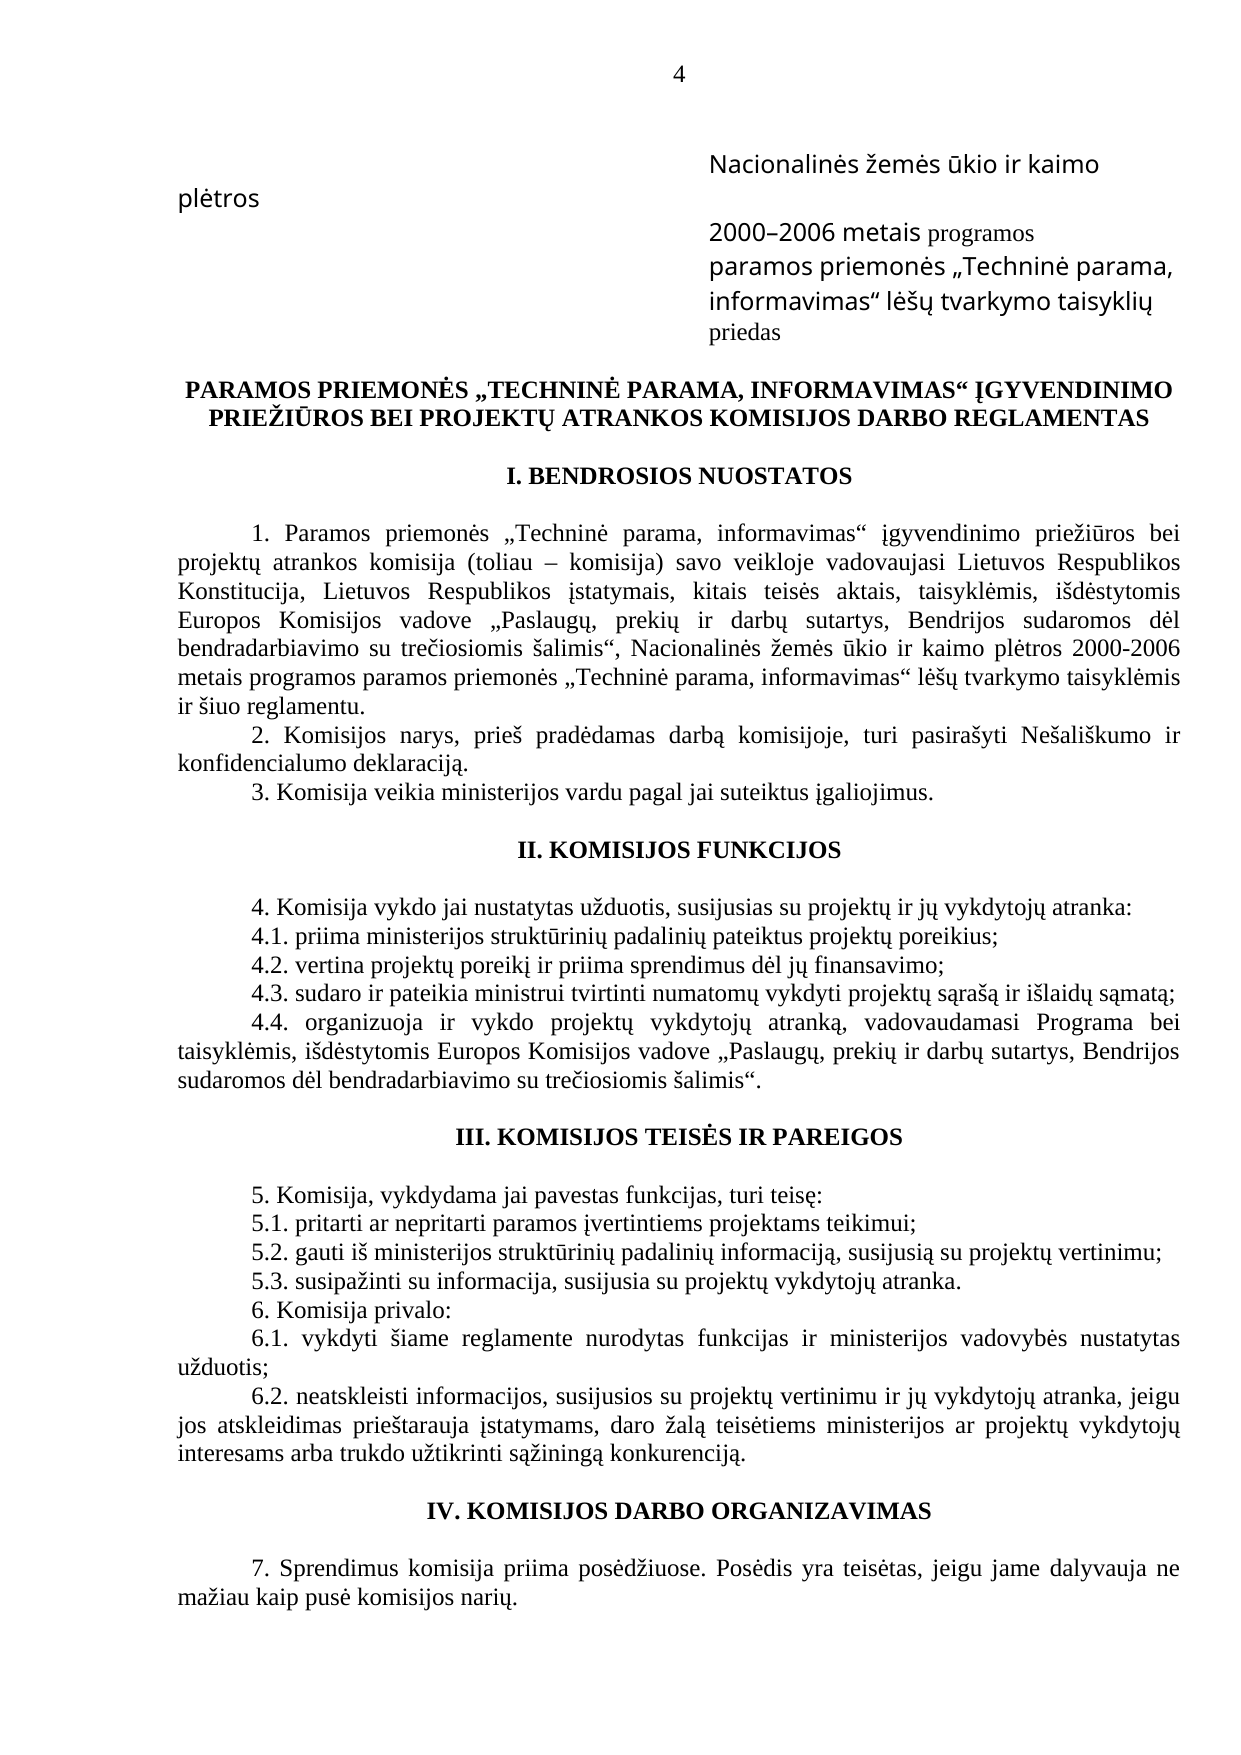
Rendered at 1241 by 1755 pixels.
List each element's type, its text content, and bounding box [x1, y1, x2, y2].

text paramos priemonės „Techninė parama, [177, 249, 1181, 283]
text 2. Komisijos narys, prieš pradėdamas darbą komisijoje, turi pasirašyti Nešališkumo ir konfidencialumo deklaraciją. [177, 720, 1181, 777]
text III. KOMISIJOS TEISĖS IR PAREIGOS [177, 1122, 1181, 1151]
text 5.2. gauti iš ministerijos struktūrinių padalinių informaciją, susijusią su projektų vertinimu; [177, 1237, 1181, 1266]
text 1. Paramos priemonės „Techninė parama, informavimas“ įgyvendinimo priežiūros bei projektų atrankos komisija (toliau – komisija) savo veikloje vadovaujasi Lietuvos Respublikos Konstitucija, Lietuvos Respublikos įstatymais, kitais teisės aktais, taisyklėmis, išdėstytomis Europos Komisijos vadove „Paslaugų, prekių ir darbų sutartys, Bendrijos sudaromos dėl bendradarbiavimo su trečiosiomis šalimis“, Nacionalinės žemės ūkio ir kaimo plėtros 2000-2006 metais programos paramos priemonės „Techninė parama, informavimas“ lėšų tvarkymo taisyklėmis ir šiuo reglamentu. [177, 518, 1181, 720]
text 3. Komisija veikia ministerijos vardu pagal jai suteiktus įgaliojimus. [177, 777, 1181, 806]
text 4.3. sudaro ir pateikia ministrui tvirtinti numatomų vykdyti projektų sąrašą ir išlaidų sąmatą; [177, 978, 1181, 1007]
text 2000–2006 metais programos [177, 215, 1181, 249]
text 6.2. neatskleisti informacijos, susijusios su projektų vertinimu ir jų vykdytojų atranka, jeigu jos atskleidimas prieštarauja įstatymams, daro žalą teisėtiems ministerijos ar projektų vykdytojų interesams arba trukdo užtikrinti sąžiningą konkurenciją. [177, 1381, 1181, 1467]
text 6.1. vykdyti šiame reglamente nurodytas funkcijas ir ministerijos vadovybės nustatytas užduotis; [177, 1323, 1181, 1381]
text 5. Komisija, vykdydama jai pavestas funkcijas, turi teisę: [177, 1180, 1181, 1208]
text II. KOMISIJOS FUNKCIJOS [177, 835, 1181, 863]
text IV. KOMISIJOS DARBO ORGANIZAVIMAS [177, 1496, 1181, 1525]
text 5.3. susipažinti su informacija, susijusia su projektų vykdytojų atranka. [177, 1266, 1181, 1295]
text I. BENDROSIOS NUOSTATOS [177, 461, 1181, 490]
text 7. Sprendimus komisija priima posėdžiuose. Posėdis yra teisėtas, jeigu jame dalyvauja ne mažiau kaip pusė komisijos narių. [177, 1553, 1181, 1611]
text 4.4. organizuoja ir vykdo projektų vykdytojų atranką, vadovaudamasi Programa bei taisyklėmis, išdėstytomis Europos Komisijos vadove „Paslaugų, prekių ir darbų sutartys, Bendrijos sudaromos dėl bendradarbiavimo su trečiosiomis šalimis“. [177, 1007, 1181, 1093]
text 5.1. pritarti ar nepritarti paramos įvertintiems projektams teikimui; [177, 1208, 1181, 1237]
text 4. Komisija vykdo jai nustatytas užduotis, susijusias su projektų ir jų vykdytojų atranka: [177, 892, 1181, 921]
text 4.2. vertina projektų poreikį ir priima sprendimus dėl jų finansavimo; [177, 950, 1181, 978]
text informavimas“ lėšų tvarkymo taisyklių [177, 283, 1181, 317]
text PARAMOS PRIEMONĖS „TECHNINĖ PARAMA, INFORMAVIMAS“ ĮGYVENDINIMO PRIEŽIŪROS BEI PROJEKTŲ ATRANKOS KOMISIJOS DARBO REGLAMENTAS [177, 375, 1181, 432]
text 6. Komisija privalo: [177, 1295, 1181, 1323]
text priedas [177, 317, 1181, 346]
text 4.1. priima ministerijos struktūrinių padalinių pateiktus projektų poreikius; [177, 921, 1181, 950]
text Nacionalinės žemės ūkio ir kaimo plėtros [177, 147, 1181, 215]
